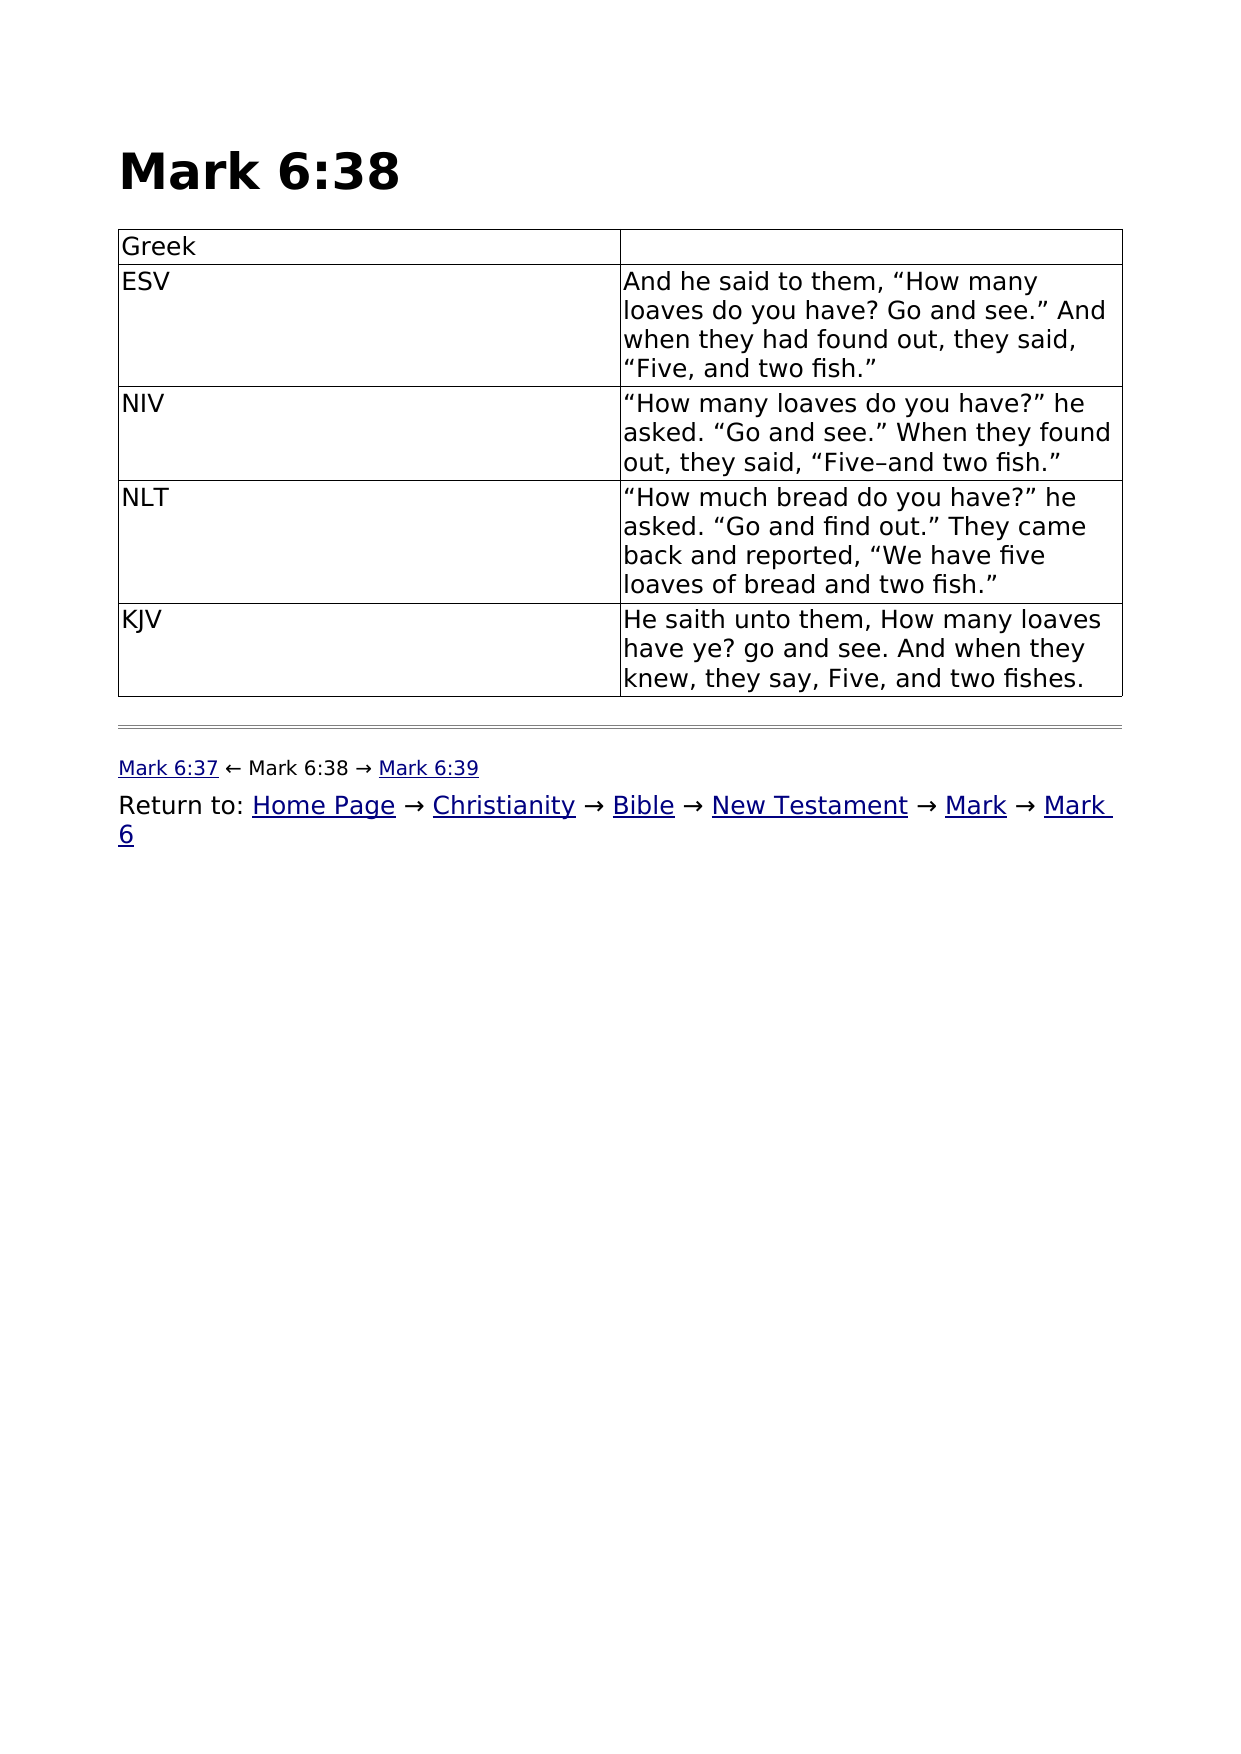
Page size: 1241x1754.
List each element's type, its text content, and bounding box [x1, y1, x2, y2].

table_cell ESV [119, 265, 620, 386]
table_cell He saith unto them, How many loaves have ye? go and see. And when they knew, they say, Five, and two fishes. [621, 604, 1122, 696]
table_header [621, 230, 1122, 264]
subtitle Mark 6:38 [118, 143, 1122, 201]
text Return to: Home Page → Christianity → Bible → New Testament → Mark → Mark 6 [118, 791, 1122, 849]
table_cell “How much bread do you have?” he asked. “Go and find out.” They came back and reported, “We have five loaves of bread and two fish.” [621, 481, 1122, 602]
table_cell NIV [119, 387, 620, 480]
table_cell NLT [119, 481, 620, 602]
text Mark 6:37 ← Mark 6:38 → Mark 6:39 [118, 757, 1122, 791]
table_cell KJV [119, 604, 620, 696]
table_cell And he said to them, “How many loaves do you have? Go and see.” And when they had found out, they said, “Five, and two fish.” [621, 265, 1122, 386]
table_header Greek [119, 230, 620, 264]
table_cell “How many loaves do you have?” he asked. “Go and see.” When they found out, they said, “Five–and two fish.” [621, 387, 1122, 480]
